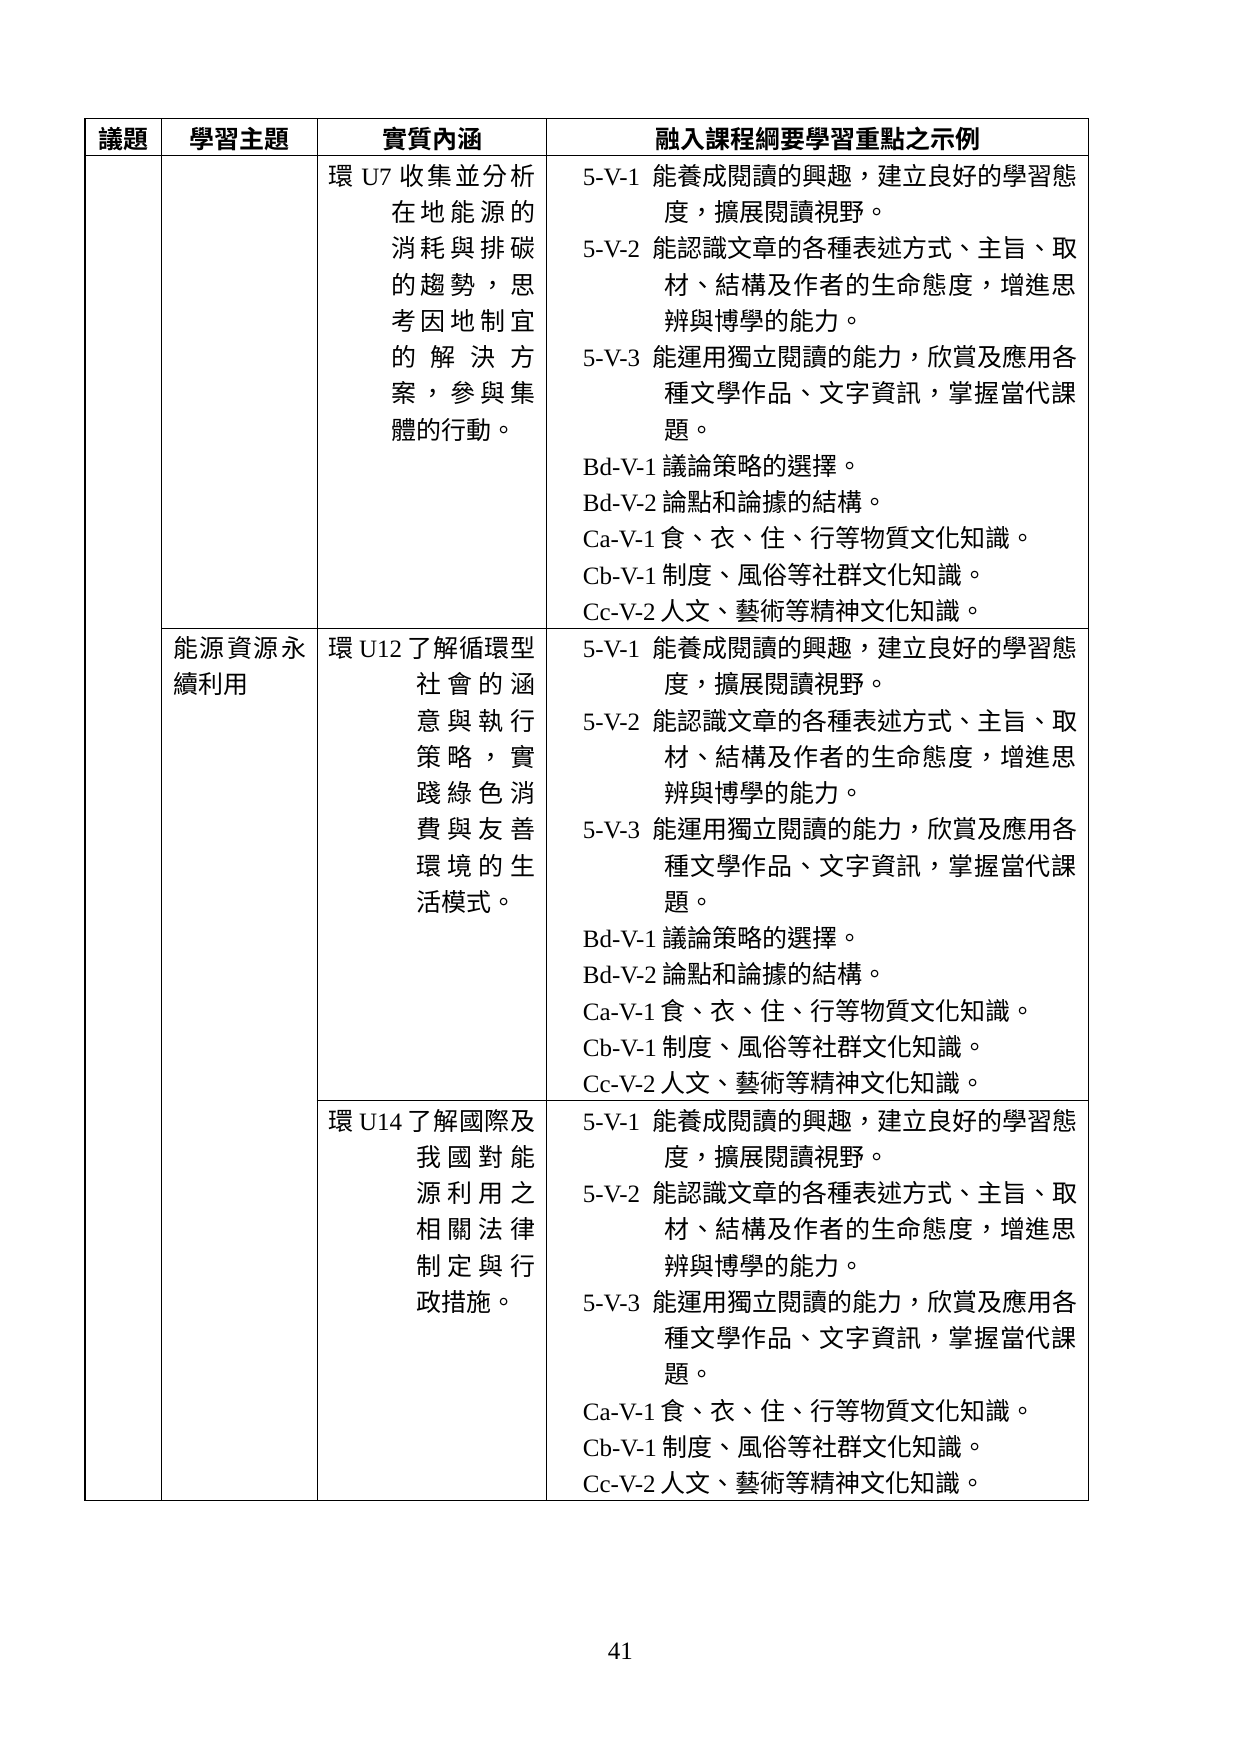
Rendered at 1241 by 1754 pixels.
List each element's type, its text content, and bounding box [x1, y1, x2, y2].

table_cell 能源資源永續利用 [162, 629, 317, 1500]
table_cell 環U14了解國際及我國對能源利用之相關法律制定與行政措施。 [318, 1101, 546, 1500]
table_cell 5-V-1 能養成閱讀的興趣，建立良好的學習態度，擴展閱讀視野。 5-V-2 能認識文章的各種表述方式、主旨、取材、結構及作者的生命態度，增進思辨與博學的能力。 5-V-3 能運用獨立閱讀的能力，欣賞及應用各種文學作品、文字資訊，掌握當代課題。 Bd-V-1議論策略的選擇。 Bd-V-2論點和論據的結構。 Ca-V-1食、衣、住、行等物質文化知識。 Cb-V-1制度、風俗等社群文化知識。 Cc-V-2人文、藝術等精神文化知識。 [547, 156, 1088, 628]
table_cell [86, 156, 161, 1500]
table_header 學習主題 [162, 119, 317, 155]
table_cell 環U12了解循環型社會的涵意與執行策略，實踐綠色消費與友善環境的生活模式。 [318, 629, 546, 1100]
table_header 實質內涵 [318, 119, 546, 155]
table_cell [162, 156, 317, 628]
table_cell 環U7收集並分析在地能源的消耗與排碳的趨勢，思考因地制宜的解決方案，參與集體的行動。 [318, 156, 546, 628]
table_cell 5-V-1 能養成閱讀的興趣，建立良好的學習態度，擴展閱讀視野。 5-V-2 能認識文章的各種表述方式、主旨、取材、結構及作者的生命態度，增進思辨與博學的能力。 5-V-3 能運用獨立閱讀的能力，欣賞及應用各種文學作品、文字資訊，掌握當代課題。 Ca-V-1食、衣、住、行等物質文化知識。 Cb-V-1制度、風俗等社群文化知識。 Cc-V-2人文、藝術等精神文化知識。 [547, 1101, 1088, 1500]
table_header 議題 [86, 119, 161, 155]
table_cell 5-V-1 能養成閱讀的興趣，建立良好的學習態度，擴展閱讀視野。 5-V-2 能認識文章的各種表述方式、主旨、取材、結構及作者的生命態度，增進思辨與博學的能力。 5-V-3 能運用獨立閱讀的能力，欣賞及應用各種文學作品、文字資訊，掌握當代課題。 Bd-V-1議論策略的選擇。 Bd-V-2論點和論據的結構。 Ca-V-1食、衣、住、行等物質文化知識。 Cb-V-1制度、風俗等社群文化知識。 Cc-V-2人文、藝術等精神文化知識。 [547, 629, 1088, 1100]
table_header 融入課程綱要學習重點之示例 [547, 119, 1088, 155]
